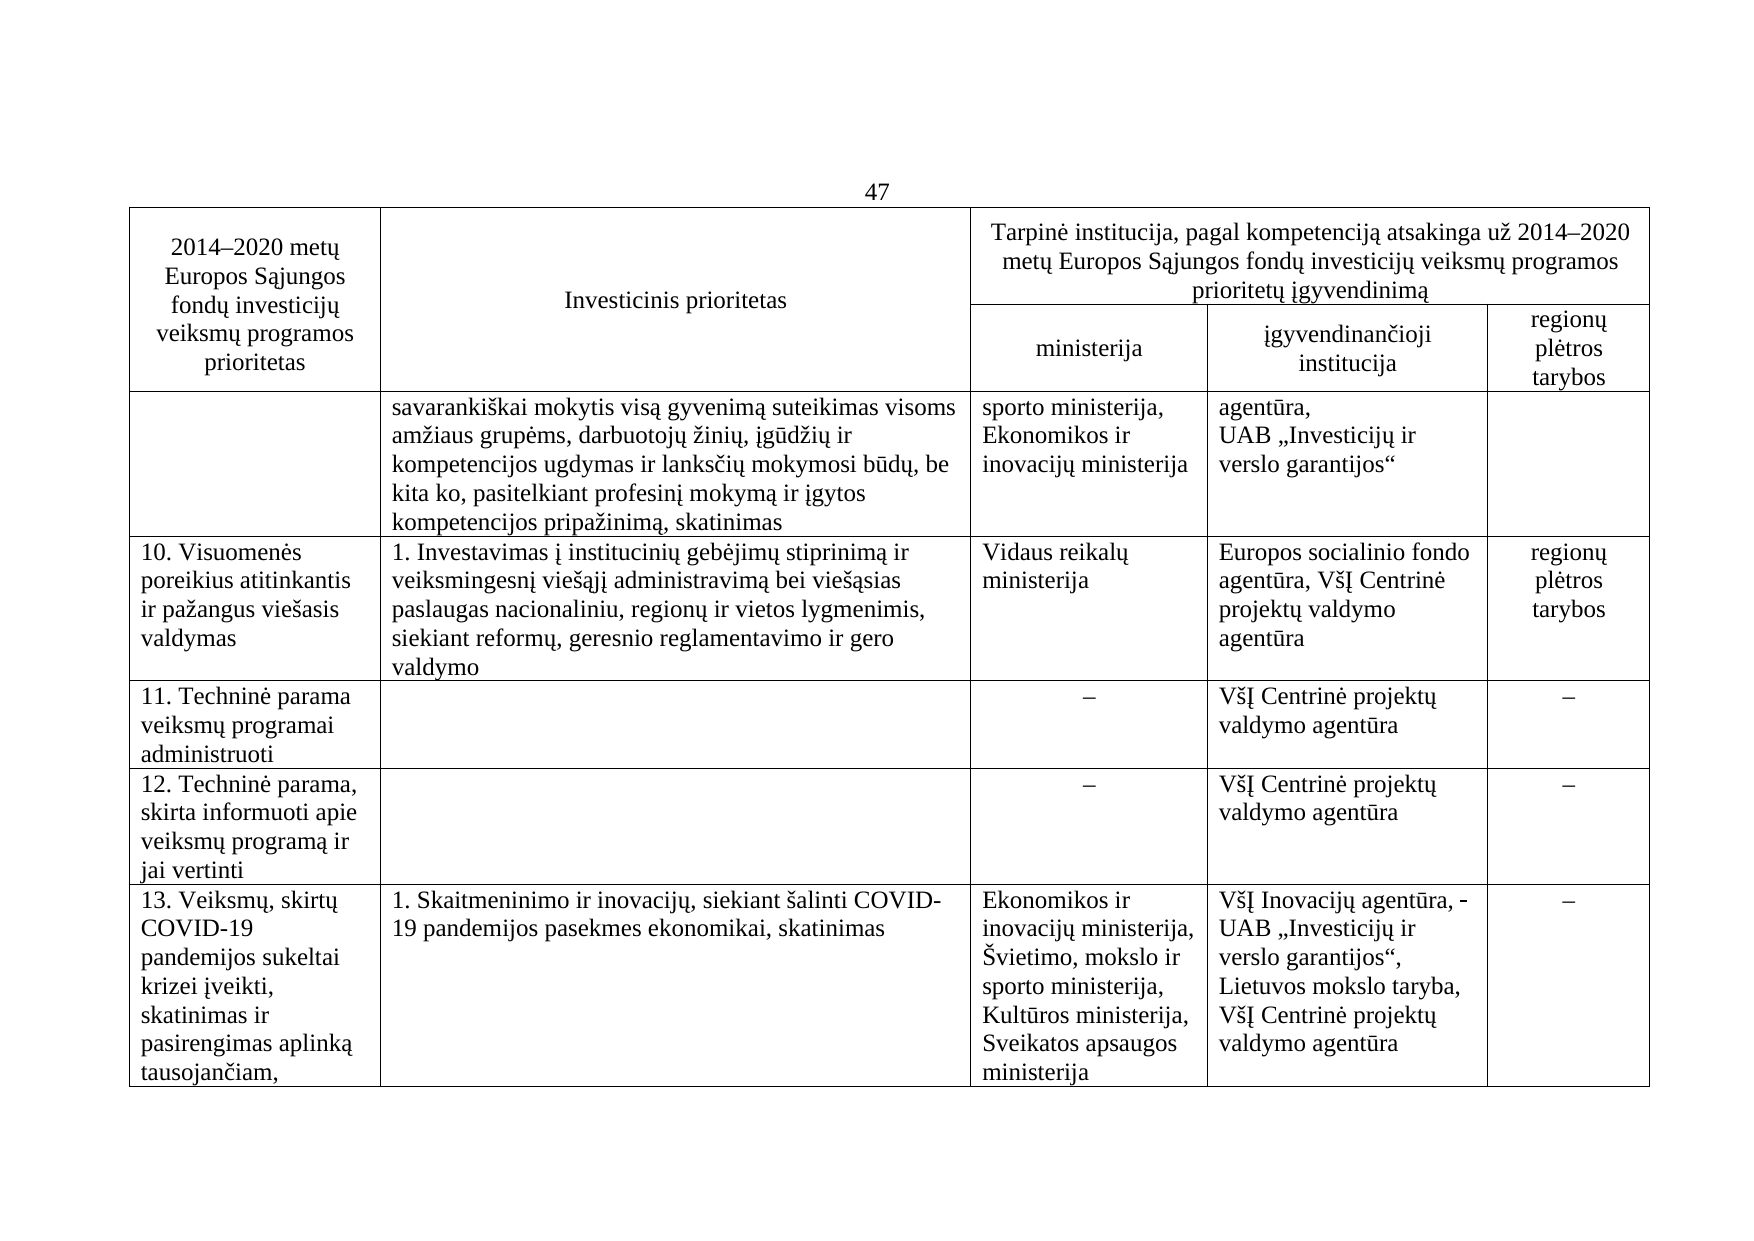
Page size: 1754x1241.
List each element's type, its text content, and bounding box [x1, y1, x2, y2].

table_cell Europos socialinio fondo agentūra, VšĮ Centrinė projektų valdymo agentūra [1208, 537, 1487, 680]
table_header Investicinis prioritetas [381, 208, 970, 391]
table_cell 12. Techninė parama, skirta informuoti apie veiksmų programą ir jai vertinti [130, 769, 380, 884]
table_cell – [1488, 769, 1649, 884]
table_cell – [971, 769, 1207, 884]
table_cell VšĮ Centrinė projektų valdymo agentūra [1208, 681, 1487, 768]
table_cell VšĮ Inovacijų agentūra, UAB „Investicijų ir verslo garantijos“, Lietuvos mokslo taryba, VšĮ Centrinė projektų valdymo agentūra [1208, 885, 1487, 1086]
table_cell [1488, 392, 1649, 536]
table_cell 1. Investavimas į institucinių gebėjimų stiprinimą ir veiksmingesnį viešąjį administravimą bei viešąsias paslaugas nacionaliniu, regionų ir vietos lygmenimis, siekiant reformų, geresnio reglamentavimo ir gero valdymo [381, 537, 970, 680]
table_cell regionų plėtros tarybos [1488, 305, 1649, 391]
table_cell ministerija [971, 305, 1207, 391]
table_cell 10. Visuomenės poreikius atitinkantis ir pažangus viešasis valdymas [130, 537, 380, 680]
table_cell – [971, 681, 1207, 768]
table_header Tarpinė institucija, pagal kompetenciją atsakinga už 2014–2020 metų Europos Sąjungos fondų investicijų veiksmų programos prioritetų įgyvendinimą [971, 208, 1649, 303]
table_cell savarankiškai mokytis visą gyvenimą suteikimas visoms amžiaus grupėms, darbuotojų žinių, įgūdžių ir kompetencijos ugdymas ir lanksčių mokymosi būdų, be kita ko, pasitelkiant profesinį mokymą ir įgytos kompetencijos pripažinimą, skatinimas [381, 392, 970, 536]
table_cell – [1488, 681, 1649, 768]
table_cell – [1488, 885, 1649, 1086]
table_cell 13. Veiksmų, skirtų COVID-19 pandemijos sukeltai krizei įveikti, skatinimas ir pasirengimas aplinką tausojančiam, [130, 885, 380, 1086]
table_cell sporto ministerija, Ekonomikos ir inovacijų ministerija [971, 392, 1207, 536]
table_cell [381, 681, 970, 768]
table_cell regionų plėtros tarybos [1488, 537, 1649, 680]
table_header 2014–2020 metų Europos Sąjungos fondų investicijų veiksmų programos prioritetas [130, 208, 380, 391]
table_cell agentūra, UAB „Investicijų ir verslo garantijos“ [1208, 392, 1487, 536]
table_cell VšĮ Centrinė projektų valdymo agentūra [1208, 769, 1487, 884]
table_cell Vidaus reikalų ministerija [971, 537, 1207, 680]
table_cell įgyvendinančioji institucija [1208, 305, 1487, 391]
table_cell 11. Techninė parama veiksmų programai administruoti [130, 681, 380, 768]
table_cell Ekonomikos ir inovacijų ministerija, Švietimo, mokslo ir sporto ministerija, Kultūros ministerija, Sveikatos apsaugos ministerija [971, 885, 1207, 1086]
table_cell [130, 392, 380, 536]
table_cell [381, 769, 970, 884]
table_cell 1. Skaitmeninimo ir inovacijų, siekiant šalinti COVID-19 pandemijos pasekmes ekonomikai, skatinimas [381, 885, 970, 1086]
